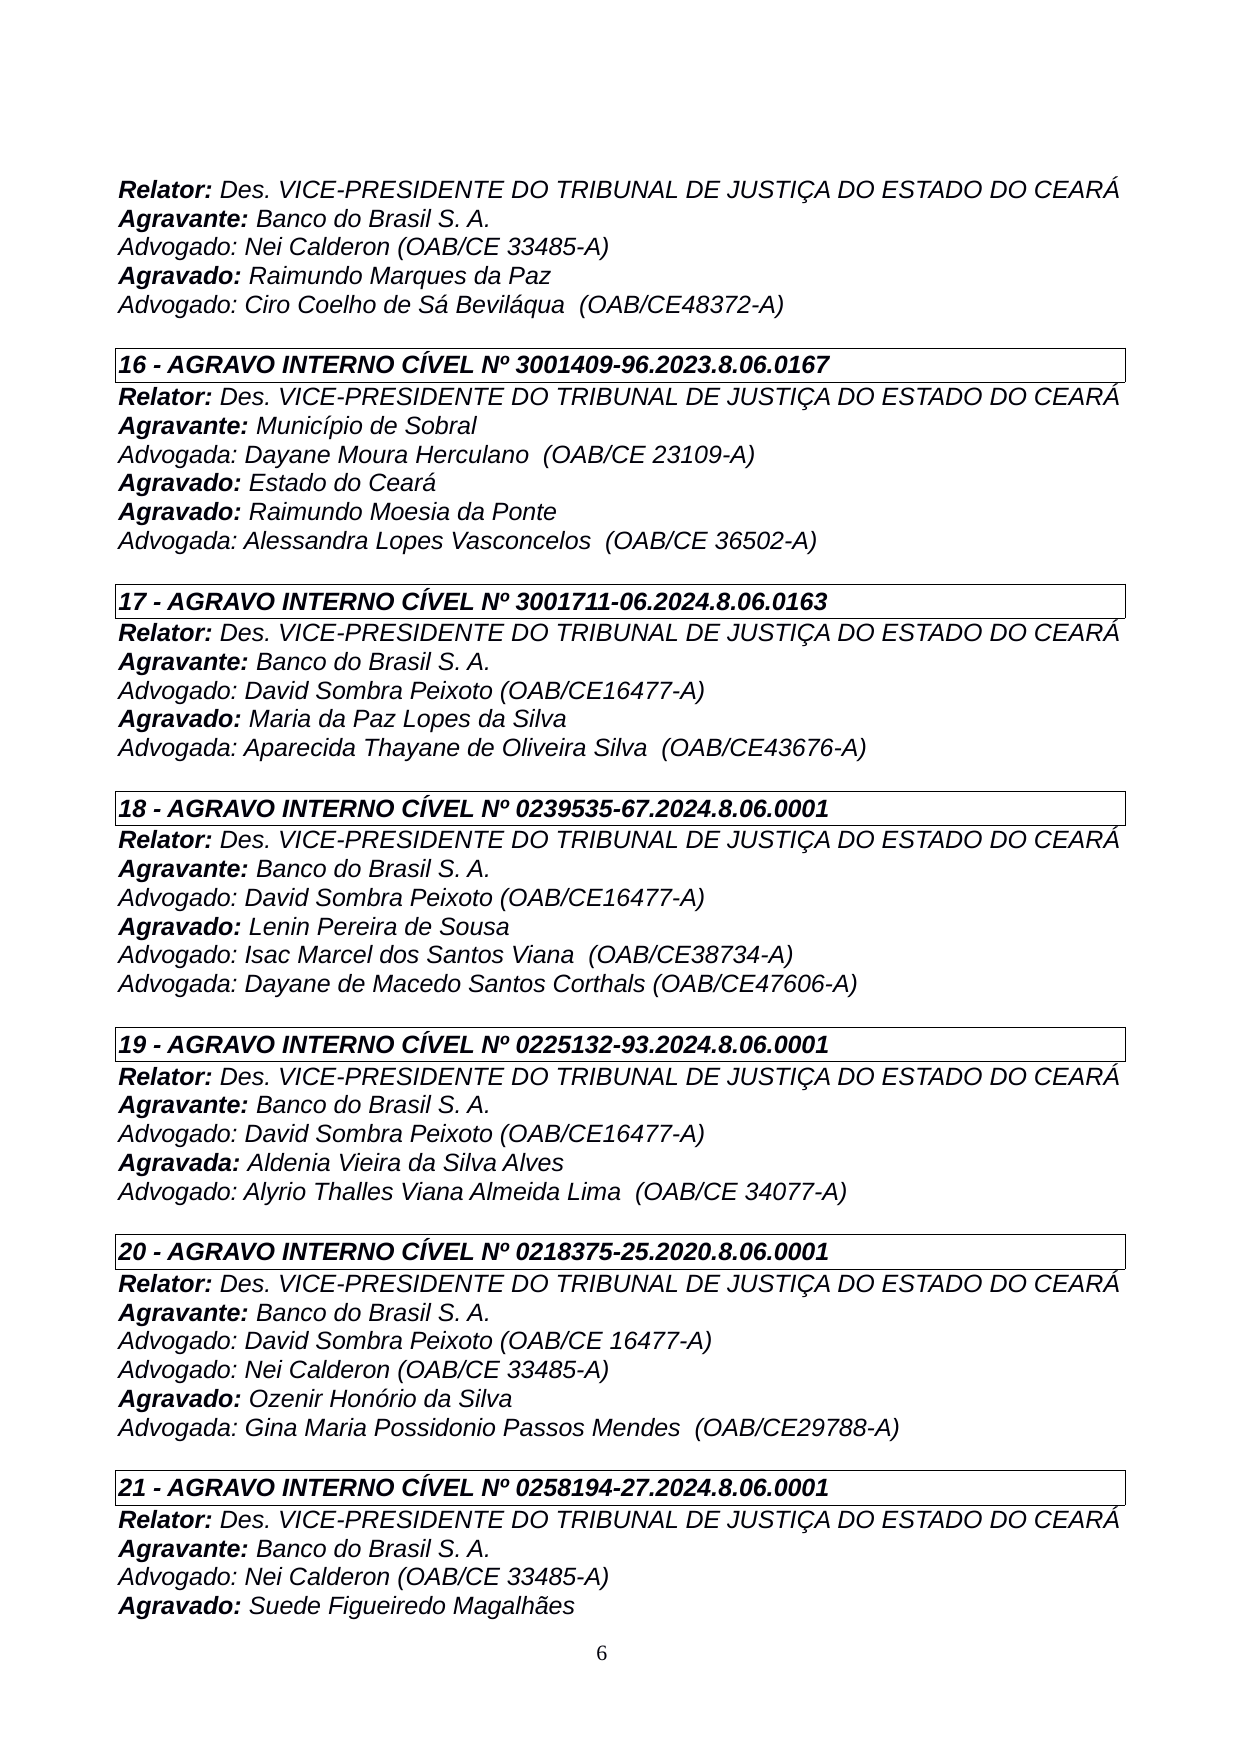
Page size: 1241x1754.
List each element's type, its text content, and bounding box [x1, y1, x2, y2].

text Advogado: Nei Calderon (OAB/CE 33485-A) [118, 1562, 1122, 1591]
text Advogado: David Sombra Peixoto (OAB/CE 16477-A) [118, 1326, 1122, 1355]
text Agravada: Aldenia Vieira da Silva Alves [118, 1148, 1122, 1177]
text Agravante: Banco do Brasil S. A. [118, 854, 1122, 883]
text Relator: Des. VICE-PRESIDENTE DO TRIBUNAL DE JUSTIÇA DO ESTADO DO CEARÁ [118, 1270, 1122, 1298]
text Agravado: Lenin Pereira de Sousa [118, 912, 1122, 941]
text 21 - AGRAVO INTERNO CÍVEL Nº 0258194-27.2024.8.06.0001 [116, 1471, 1125, 1505]
text Agravado: Suede Figueiredo Magalhães [118, 1591, 1122, 1620]
text Agravante: Banco do Brasil S. A. [118, 647, 1122, 676]
text Agravante: Banco do Brasil S. A. [118, 1090, 1122, 1119]
text 18 - AGRAVO INTERNO CÍVEL Nº 0239535-67.2024.8.06.0001 [116, 792, 1125, 825]
text Advogado: Alyrio Thalles Viana Almeida Lima (OAB/CE 34077-A) [118, 1177, 1122, 1205]
text Agravado: Ozenir Honório da Silva [118, 1384, 1122, 1413]
text 17 - AGRAVO INTERNO CÍVEL Nº 3001711-06.2024.8.06.0163 [116, 585, 1125, 618]
text Agravado: Raimundo Moesia da Ponte [118, 497, 1122, 526]
text 19 - AGRAVO INTERNO CÍVEL Nº 0225132-93.2024.8.06.0001 [116, 1028, 1125, 1061]
text Advogado: Nei Calderon (OAB/CE 33485-A) [118, 232, 1122, 261]
text Relator: Des. VICE-PRESIDENTE DO TRIBUNAL DE JUSTIÇA DO ESTADO DO CEARÁ [118, 826, 1122, 854]
text Advogado: Nei Calderon (OAB/CE 33485-A) [118, 1355, 1122, 1384]
text Agravante: Banco do Brasil S. A. [118, 204, 1122, 232]
text Advogada: Dayane de Macedo Santos Corthals (OAB/CE47606-A) [118, 969, 1122, 998]
text Relator: Des. VICE-PRESIDENTE DO TRIBUNAL DE JUSTIÇA DO ESTADO DO CEARÁ [118, 1062, 1122, 1090]
text Advogado: David Sombra Peixoto (OAB/CE16477-A) [118, 1119, 1122, 1148]
text Relator: Des. VICE-PRESIDENTE DO TRIBUNAL DE JUSTIÇA DO ESTADO DO CEARÁ [118, 175, 1122, 204]
text Advogado: Ciro Coelho de Sá Beviláqua (OAB/CE48372-A) [118, 290, 1122, 319]
text Advogado: David Sombra Peixoto (OAB/CE16477-A) [118, 676, 1122, 704]
text Agravante: Banco do Brasil S. A. [118, 1534, 1122, 1562]
text Agravado: Maria da Paz Lopes da Silva [118, 704, 1122, 733]
text Relator: Des. VICE-PRESIDENTE DO TRIBUNAL DE JUSTIÇA DO ESTADO DO CEARÁ [118, 619, 1122, 647]
text Advogada: Alessandra Lopes Vasconcelos (OAB/CE 36502-A) [118, 526, 1122, 555]
text Advogada: Dayane Moura Herculano (OAB/CE 23109-A) [118, 440, 1122, 468]
text Agravante: Banco do Brasil S. A. [118, 1298, 1122, 1326]
text Advogada: Gina Maria Possidonio Passos Mendes (OAB/CE29788-A) [118, 1413, 1122, 1441]
text 20 - AGRAVO INTERNO CÍVEL Nº 0218375-25.2020.8.06.0001 [116, 1235, 1125, 1269]
text Agravado: Raimundo Marques da Paz [118, 261, 1122, 290]
text Agravado: Estado do Ceará [118, 468, 1122, 497]
text Agravante: Município de Sobral [118, 411, 1122, 440]
text Relator: Des. VICE-PRESIDENTE DO TRIBUNAL DE JUSTIÇA DO ESTADO DO CEARÁ [118, 383, 1122, 411]
text Advogado: David Sombra Peixoto (OAB/CE16477-A) [118, 883, 1122, 912]
text 16 - AGRAVO INTERNO CÍVEL Nº 3001409-96.2023.8.06.0167 [116, 349, 1125, 382]
text Advogada: Aparecida Thayane de Oliveira Silva (OAB/CE43676-A) [118, 733, 1122, 762]
text Relator: Des. VICE-PRESIDENTE DO TRIBUNAL DE JUSTIÇA DO ESTADO DO CEARÁ [118, 1506, 1122, 1534]
text Advogado: Isac Marcel dos Santos Viana (OAB/CE38734-A) [118, 941, 1122, 969]
